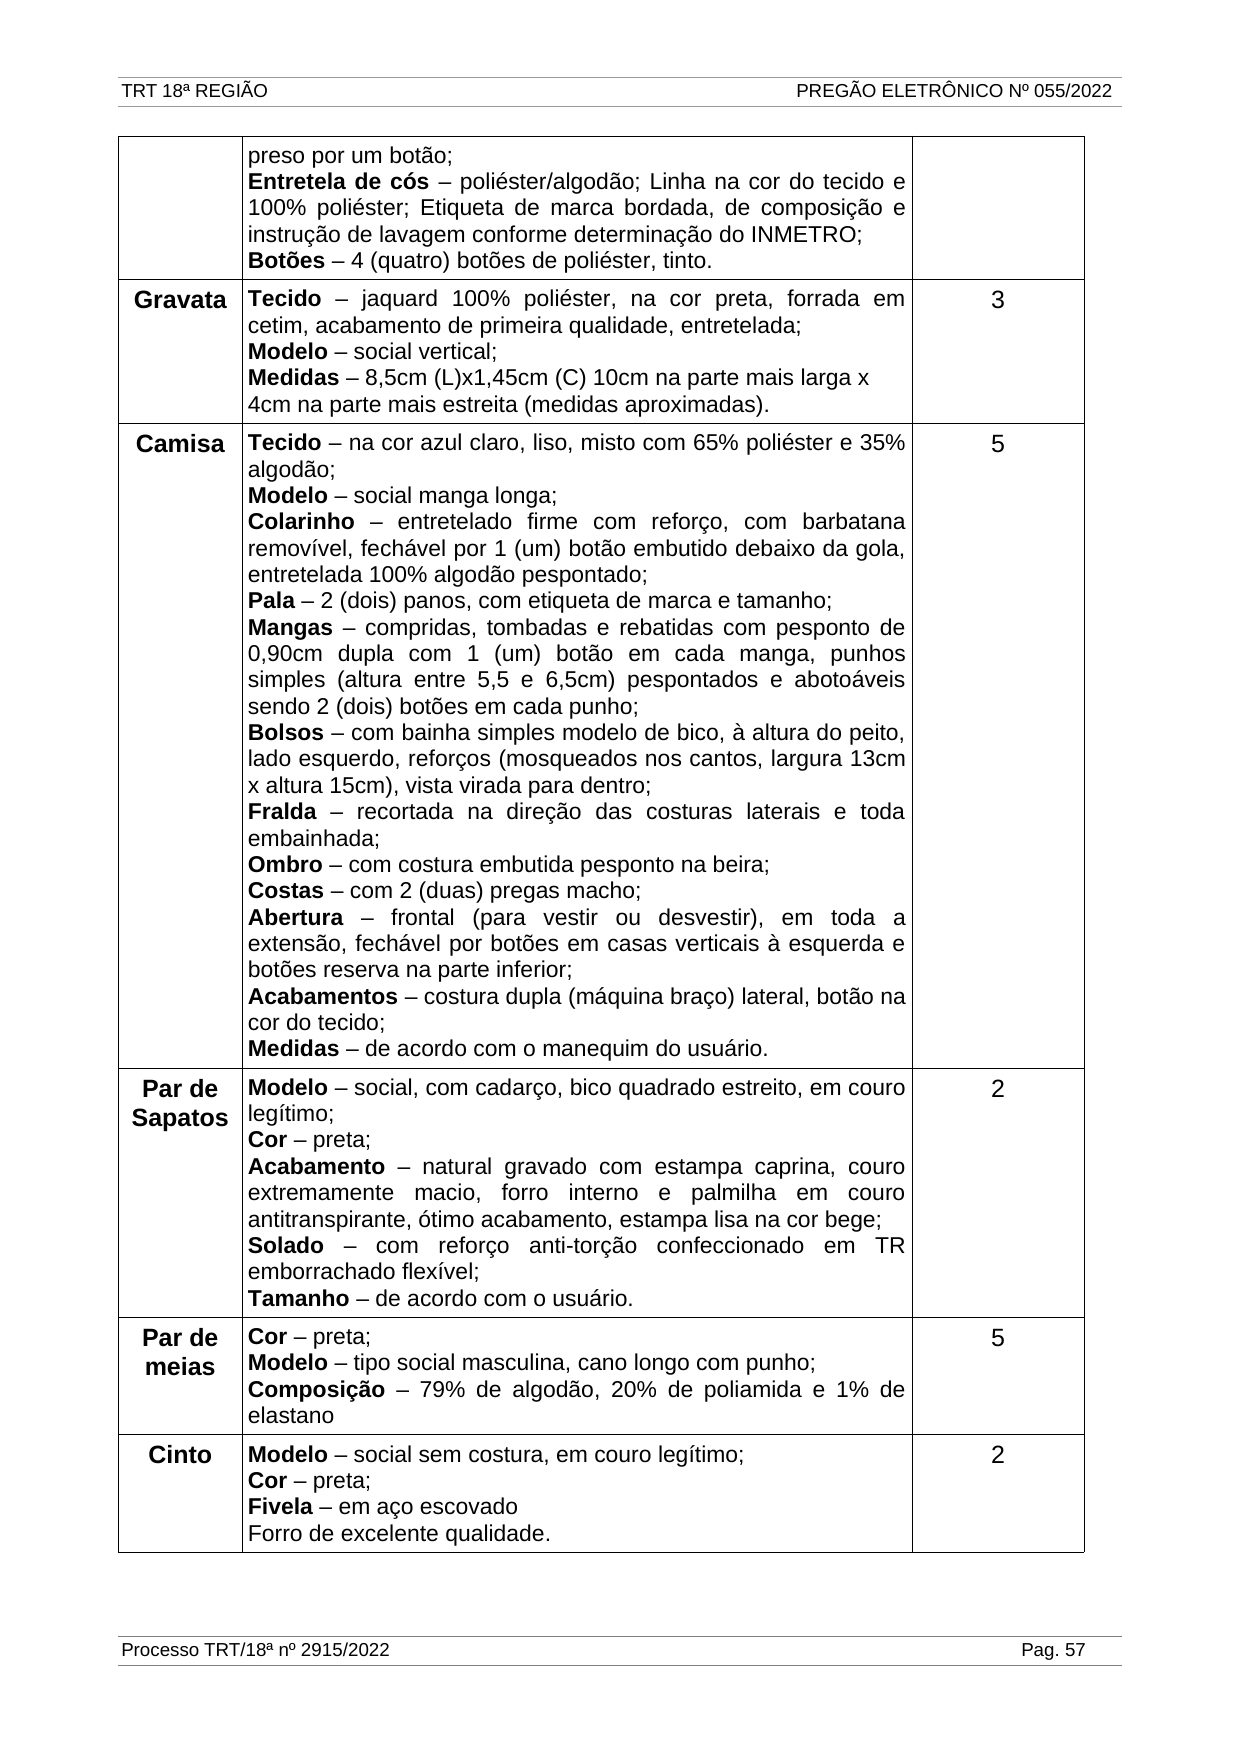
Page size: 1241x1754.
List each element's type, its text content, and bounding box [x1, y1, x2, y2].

table_cell 2 [913, 1069, 1084, 1317]
table_cell [913, 137, 1084, 279]
table_cell Tecido – na cor azul claro, liso, misto com 65% poliéster e 35% algodão; Modelo – social manga longa; Colarinho – entretelado firme com reforço, com barbatana removível, fechável por 1 (um) botão embutido debaixo da gola, entretelada 100% algodão pespontado; Pala – 2 (dois) panos, com etiqueta de marca e tamanho; Mangas – compridas, tombadas e rebatidas com pesponto de 0,90cm dupla com 1 (um) botão em cada manga, punhos simples (altura entre 5,5 e 6,5cm) pespontados e abotoáveis sendo 2 (dois) botões em cada punho; Bolsos – com bainha simples modelo de bico, à altura do peito, lado esquerdo, reforços (mosqueados nos cantos, largura 13cm x altura 15cm), vista virada para dentro; Fralda – recortada na direção das costuras laterais e toda embainhada; Ombro – com costura embutida pesponto na beira; Costas – com 2 (duas) pregas macho; Abertura – frontal (para vestir ou desvestir), em toda a extensão, fechável por botões em casas verticais à esquerda e botões reserva na parte inferior; Acabamentos – costura dupla (máquina braço) lateral, botão na cor do tecido; Medidas – de acordo com o manequim do usuário. [243, 424, 912, 1068]
table_cell [119, 137, 242, 279]
table_cell Modelo – social, com cadarço, bico quadrado estreito, em couro legítimo; Cor – preta; Acabamento – natural gravado com estampa caprina, couro extremamente macio, forro interno e palmilha em couro antitranspirante, ótimo acabamento, estampa lisa na cor bege; Solado – com reforço anti-torção confeccionado em TR emborrachado flexível; Tamanho – de acordo com o usuário. [243, 1069, 912, 1317]
table_cell Par de Sapatos [119, 1069, 242, 1317]
table_cell Modelo – social sem costura, em couro legítimo; Cor – preta; Fivela – em aço escovado Forro de excelente qualidade. [243, 1435, 912, 1552]
table_cell Tecido – jaquard 100% poliéster, na cor preta, forrada em cetim, acabamento de primeira qualidade, entretelada; Modelo – social vertical; Medidas – 8,5cm (L)x1,45cm (C) 10cm na parte mais larga x 4cm na parte mais estreita (medidas aproximadas). [243, 280, 912, 423]
table_cell 5 [913, 424, 1084, 1068]
table_cell 3 [913, 280, 1084, 423]
table_cell 2 [913, 1435, 1084, 1552]
table_cell preso por um botão; Entretela de cós – poliéster/algodão; Linha na cor do tecido e 100% poliéster; Etiqueta de marca bordada, de composição e instrução de lavagem conforme determinação do INMETRO; Botões – 4 (quatro) botões de poliéster, tinto. [243, 137, 912, 279]
table_cell Gravata [119, 280, 242, 423]
table_cell Cor – preta; Modelo – tipo social masculina, cano longo com punho; Composição – 79% de algodão, 20% de poliamida e 1% de elastano [243, 1318, 912, 1434]
table_cell Par de meias [119, 1318, 242, 1434]
table_cell Cinto [119, 1435, 242, 1552]
table_cell 5 [913, 1318, 1084, 1434]
table_cell Camisa [119, 424, 242, 1068]
